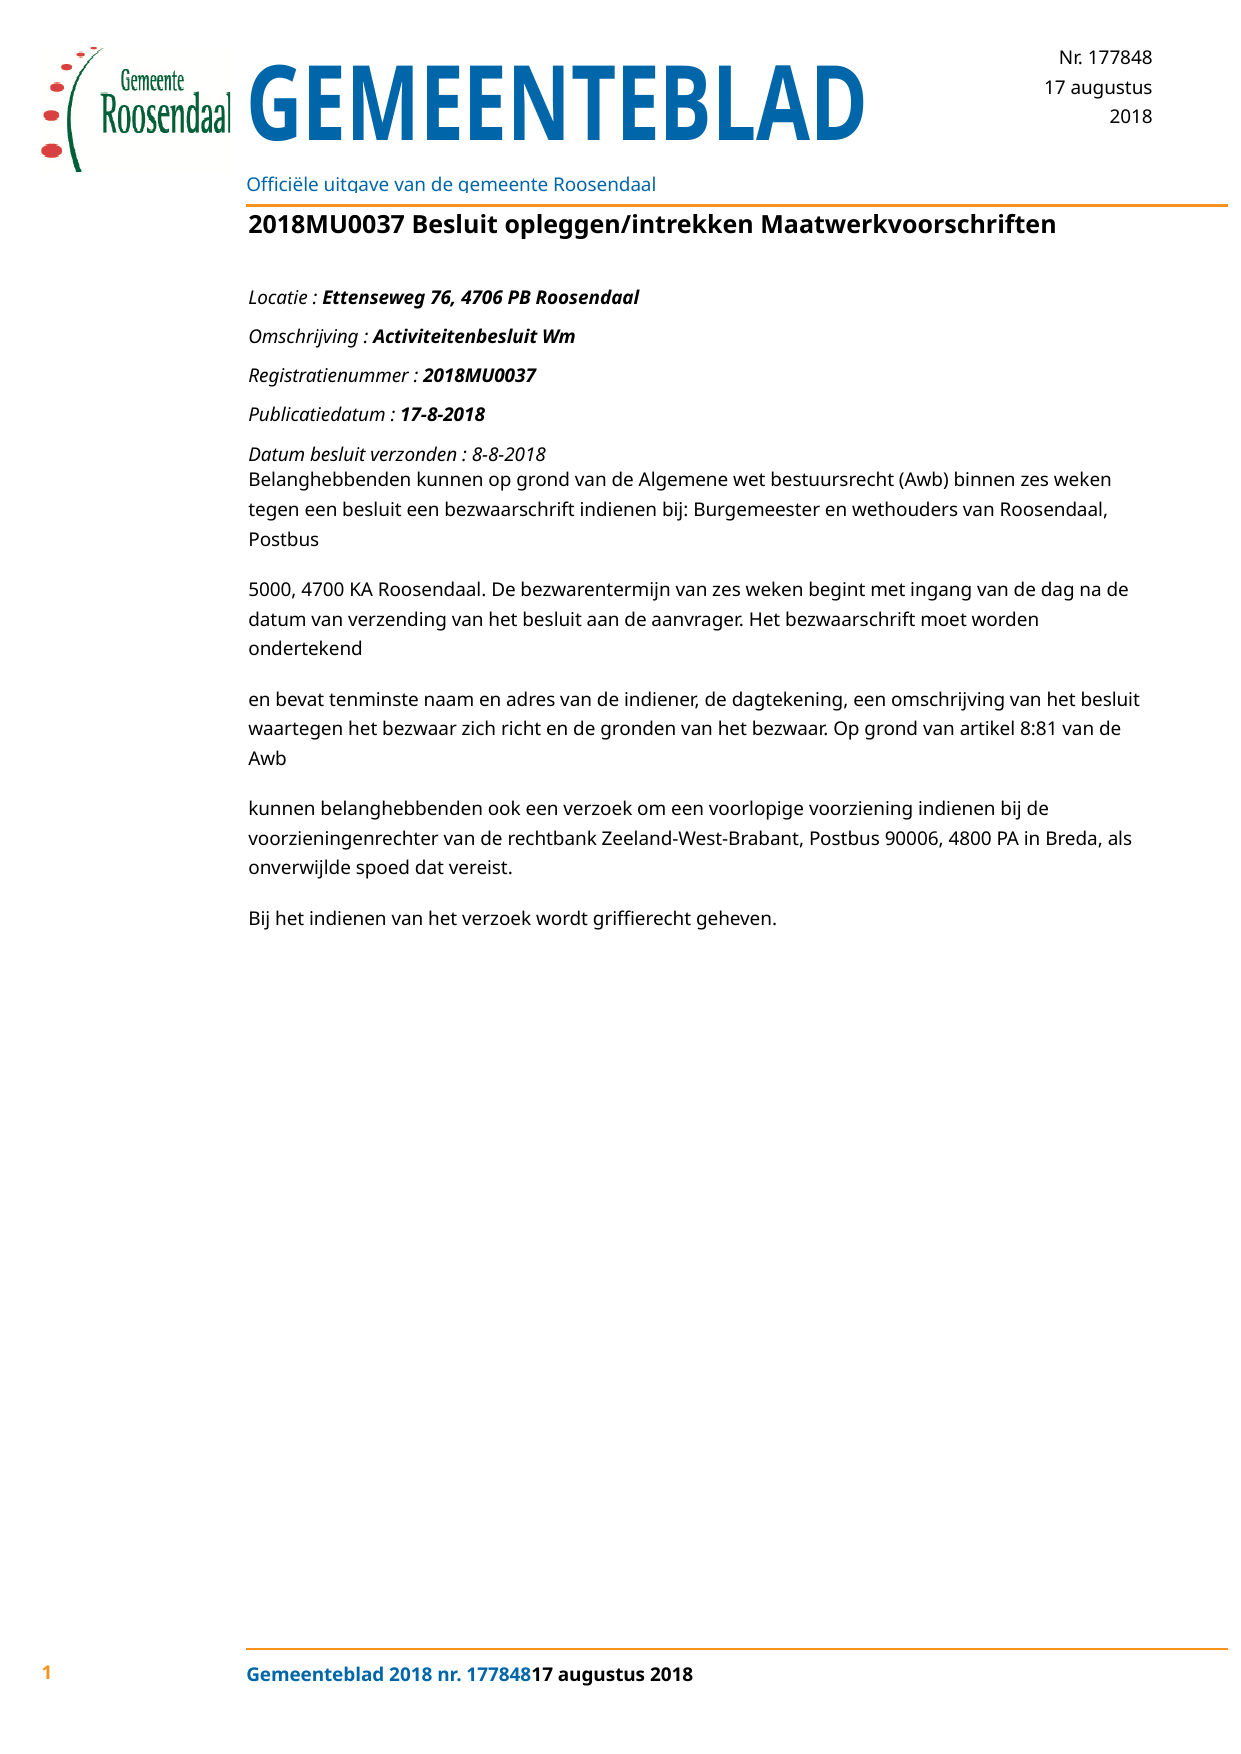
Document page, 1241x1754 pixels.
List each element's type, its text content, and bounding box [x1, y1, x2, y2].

text Locatie : Ettenseweg 76, 4706 PB Roosendaal [248, 284, 1152, 309]
text Registratienummer : 2018MU0037 [248, 362, 1152, 388]
picture [41, 47, 231, 172]
text Publicatiedatum : 17-8-2018 [248, 402, 1152, 427]
text 5000, 4700 KA Roosendaal. De bezwarentermijn van zes weken begint met ingang van de dag na de datum van verzending van het besluit aan de aanvrager. Het bezwaarschrift moet worden ondertekend [248, 576, 1152, 661]
text Omschrijving : Activiteitenbesluit Wm [248, 323, 1152, 349]
text kunnen belanghebbenden ook een verzoek om een voorlopige voorziening indienen bij de voorzieningenrechter van de rechtbank Zeeland-West-Brabant, Postbus 90006, 4800 PA in Breda, als onverwijlde spoed dat vereist. [248, 795, 1152, 880]
text en bevat tenminste naam en adres van de indiener, de dagtekening, een omschrijving van het besluit waartegen het bezwaar zich richt en de gronden van het bezwaar. Op grond van artikel 8:81 van de Awb [248, 686, 1152, 771]
text Belanghebbenden kunnen op grond van de Algemene wet bestuursrecht (Awb) binnen zes weken tegen een besluit een bezwaarschrift indienen bij: Burgemeester en wethouders van Roosendaal, Postbus [248, 467, 1152, 552]
text Datum besluit verzonden : 8-8-2018 [248, 441, 1152, 467]
text Bij het indienen van het verzoek wordt griffierecht geheven. [248, 905, 1152, 931]
text 2018MU0037 Besluit opleggen/intrekken Maatwerkvoorschriften [248, 207, 1152, 241]
